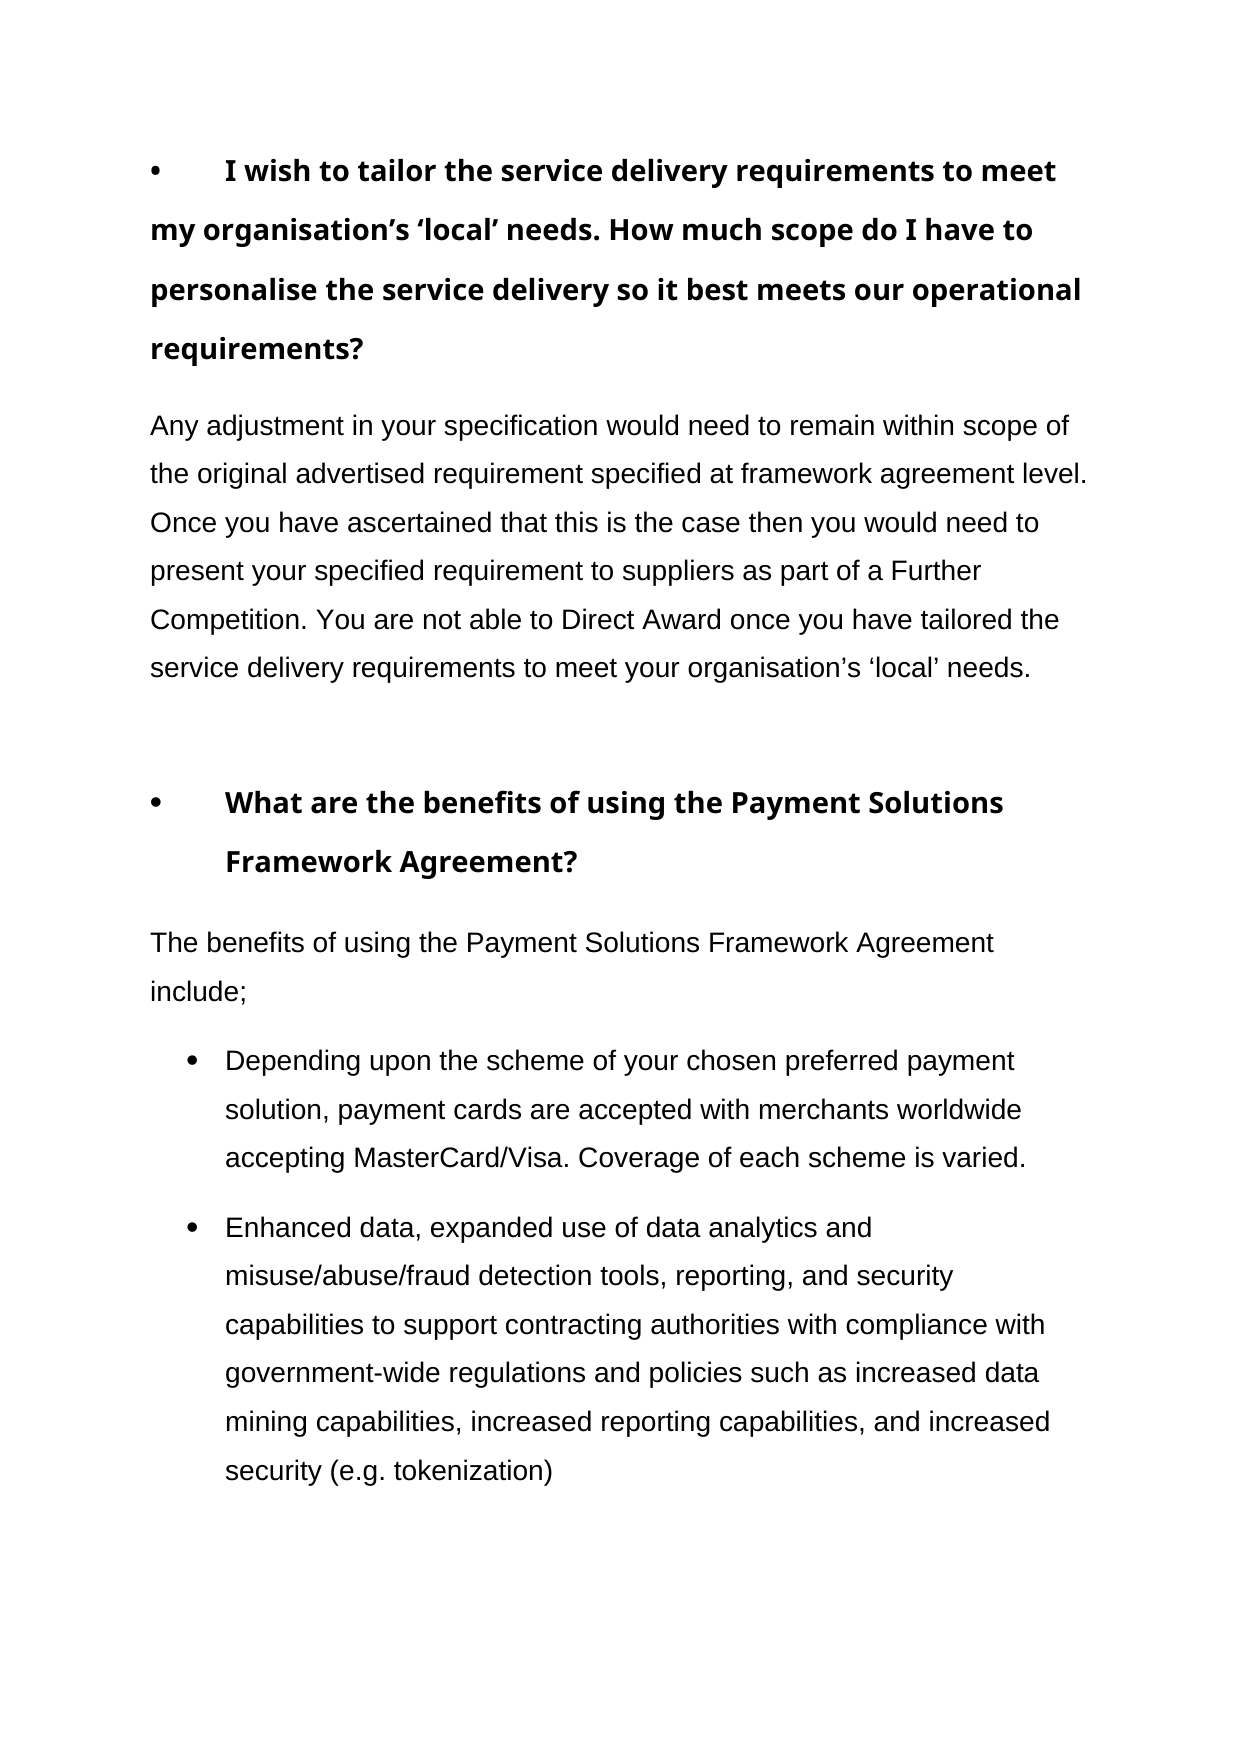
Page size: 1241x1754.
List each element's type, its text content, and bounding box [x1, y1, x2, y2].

subtitle • I wish to tailor the service delivery requirements to meet my organisation’s ‘local’ needs. How much scope do I have to personalise the service delivery so it best meets our operational requirements? [150, 150, 1090, 368]
subtitle • What are the benefits of using the Payment Solutions Framework Agreement? [150, 782, 1090, 881]
text The benefits of using the Payment Solutions Framework Agreement include; [150, 926, 1090, 1007]
text Any adjustment in your specification would need to remain within scope of the original advertised requirement specified at framework agreement level. Once you have ascertained that this is the case then you would need to present your specified requirement to suppliers as part of a Further Competition. You are not able to Direct Award once you have tailored the service delivery requirements to meet your organisation’s ‘local’ needs. [150, 409, 1090, 684]
list Enhanced data, expanded use of data analytics and misuse/abuse/fraud detection tools, reporting, and security capabilities to support contracting authorities with compliance with government-wide regulations and policies such as increased data mining capabilities, increased reporting capabilities, and increased security (e.g. tokenization) [187, 1211, 1090, 1486]
list Depending upon the scheme of your chosen preferred payment solution, payment cards are accepted with merchants worldwide accepting MasterCard/Visa. Coverage of each scheme is varied. [187, 1044, 1090, 1174]
